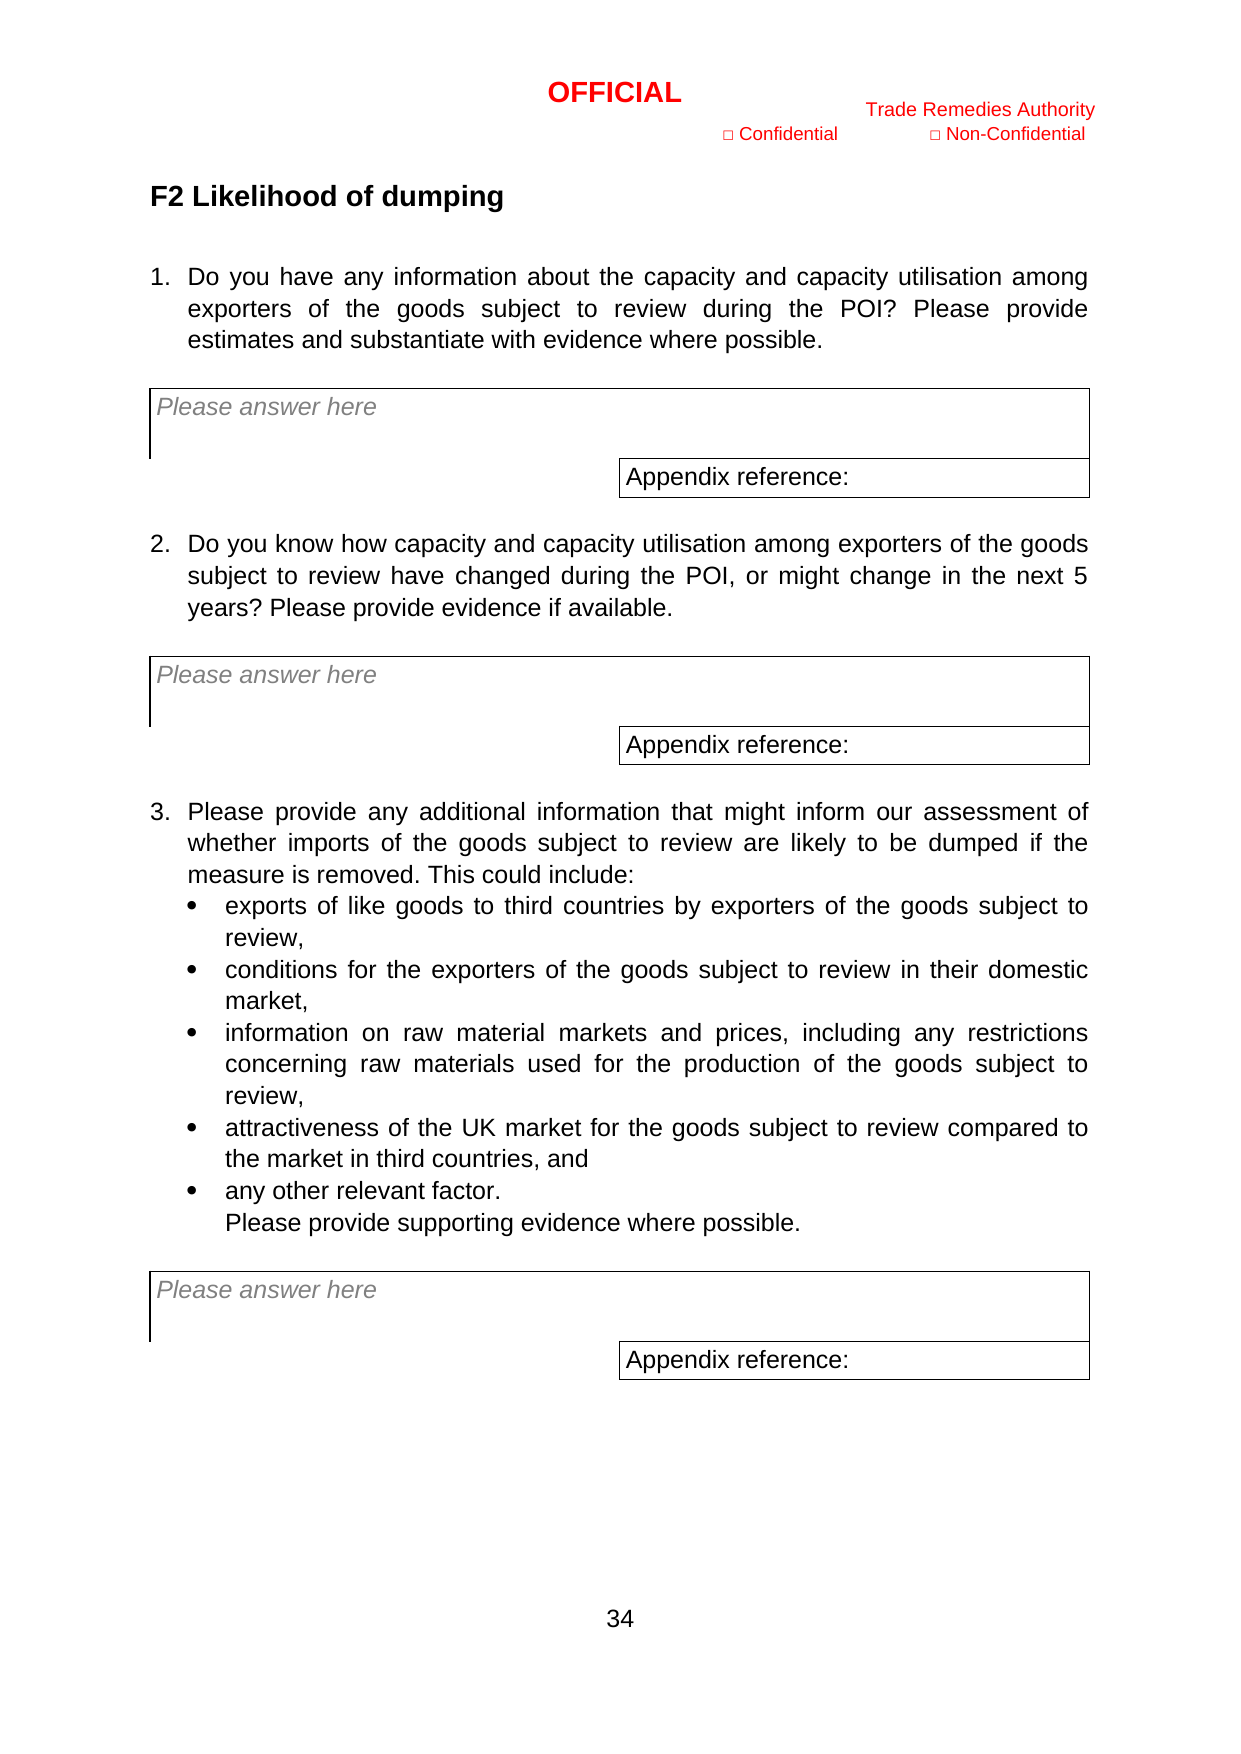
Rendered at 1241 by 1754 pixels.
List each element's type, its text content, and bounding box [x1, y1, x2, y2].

table_cell [150, 459, 619, 497]
table_cell Appendix reference: [620, 727, 1089, 764]
table_cell [150, 1342, 619, 1379]
table_cell Appendix reference: [620, 1342, 1089, 1379]
table_cell Appendix reference: [620, 459, 1089, 497]
text Please provide supporting evidence where possible. [225, 1207, 1090, 1236]
list any other relevant factor. [187, 1176, 1090, 1205]
table_header Please answer here [151, 1272, 1089, 1341]
table_header Please answer here [151, 657, 1089, 726]
list attractiveness of the UK market for the goods subject to review compared to the market in third countries, and [187, 1113, 1090, 1173]
table_header Please answer here [151, 389, 1089, 458]
list exports of like goods to third countries by exporters of the goods subject to review, [187, 891, 1090, 952]
subtitle F2 Likelihood of dumping [150, 179, 1090, 212]
list Do you know how capacity and capacity utilisation among exporters of the goods subject to review have changed during the POI, or might change in the next 5 years? Please provide evidence if available. [150, 529, 1090, 621]
list information on raw material markets and prices, including any restrictions concerning raw materials used for the production of the goods subject to review, [187, 1018, 1090, 1110]
list conditions for the exporters of the goods subject to review in their domestic market, [187, 954, 1090, 1015]
list Do you have any information about the capacity and capacity utilisation among exporters of the goods subject to review during the POI? Please provide estimates and substantiate with evidence where possible. [150, 262, 1090, 354]
table_cell [150, 727, 619, 764]
list Please provide any additional information that might inform our assessment of whether imports of the goods subject to review are likely to be dumped if the measure is removed. This could include: [150, 797, 1090, 888]
